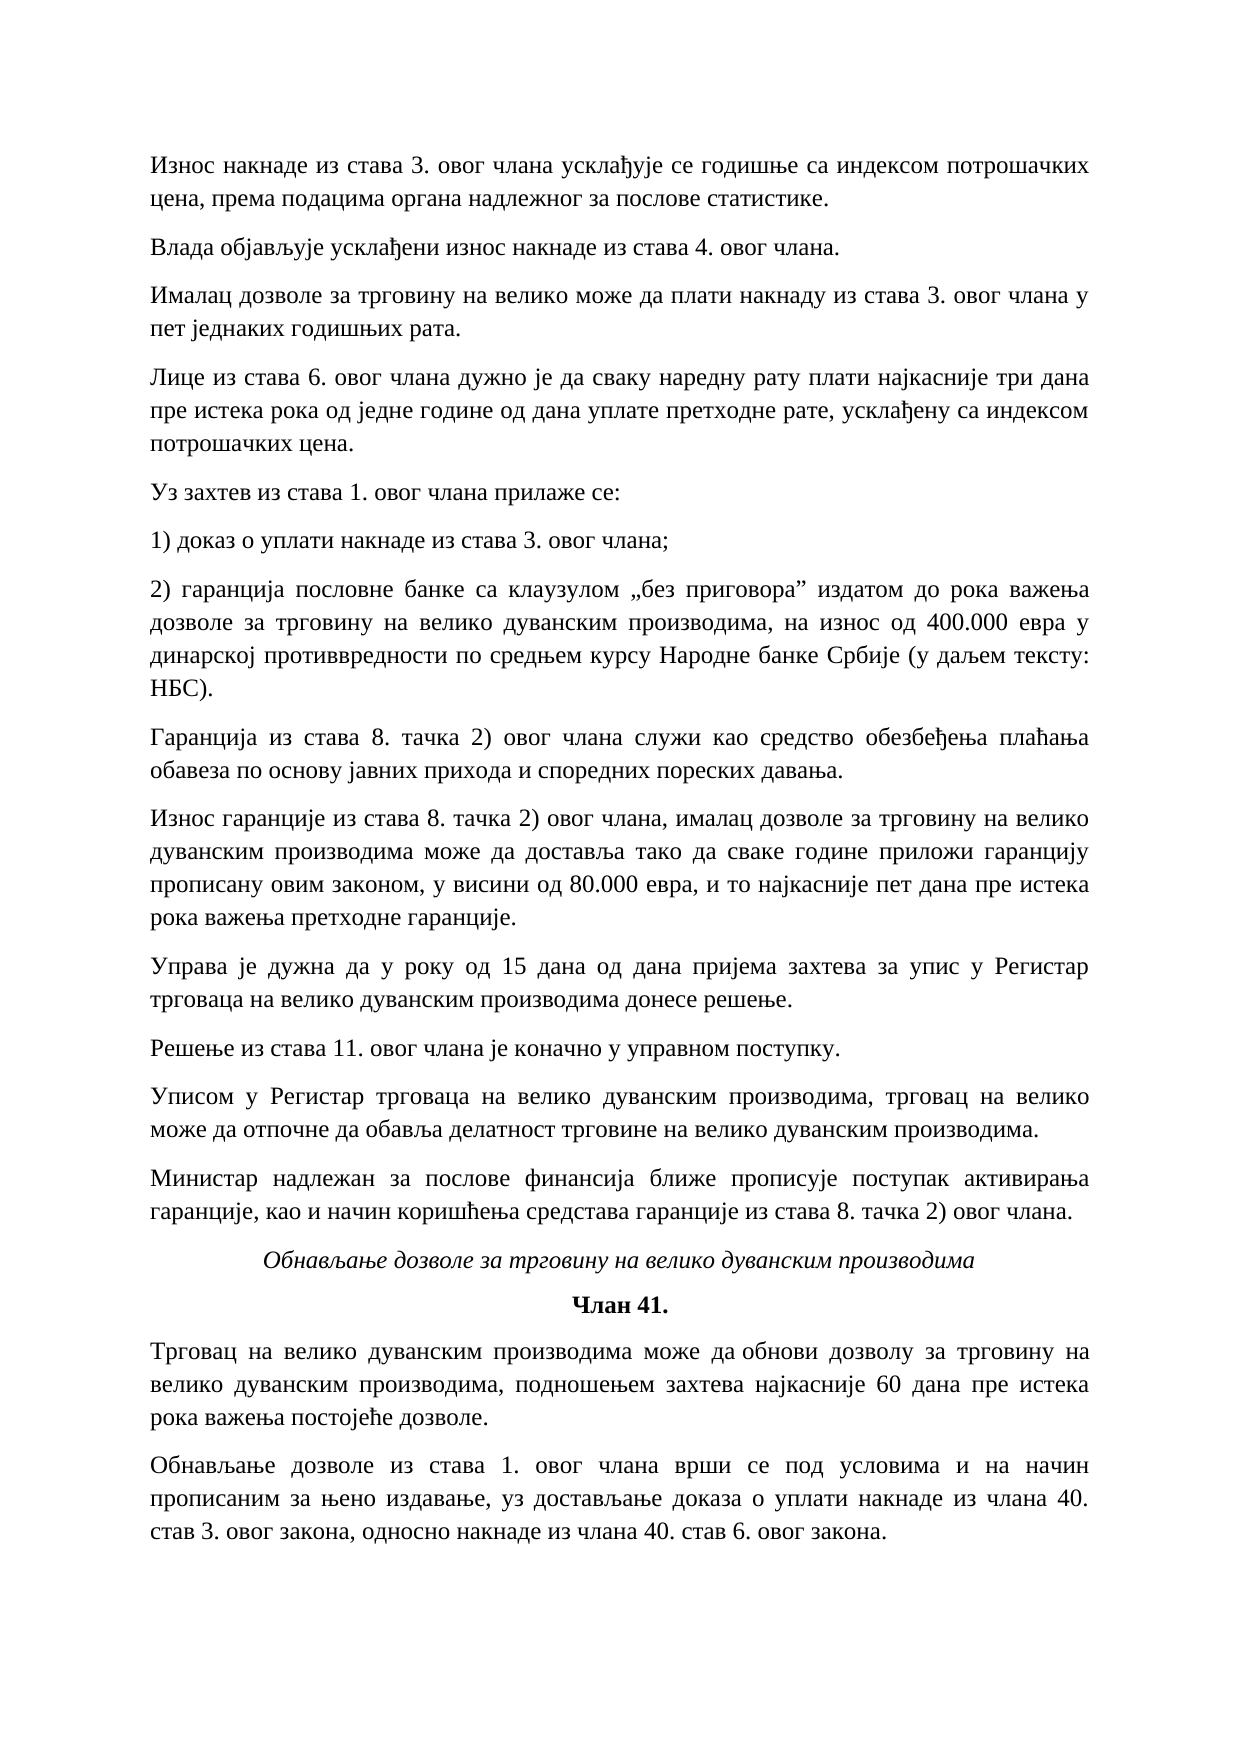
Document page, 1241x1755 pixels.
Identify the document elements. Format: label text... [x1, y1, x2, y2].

text Лице из става 6. овог члана дужно је да сваку наредну рату плати најкасније три дана пре истека рока од једне године од дана уплате претходне рате, усклађену са индексом потрошачких цена. [150, 362, 1090, 457]
text Решење из става 11. овог члана је коначно у управном поступку. [150, 1033, 1090, 1061]
text Члан 41. [150, 1290, 1090, 1319]
text Гаранција из става 8. тачка 2) овог члана служи као средство обезбеђења плаћања обавеза по основу јавних прихода и споредних пореских давања. [150, 722, 1090, 783]
text Износ гаранције из става 8. тачка 2) овог члана, ималац дозволе за трговину на велико дуванским производима може да доставља тако да сваке године приложи гаранцију прописану овим законом, у висини од 80.000 евра, и то најкасније пет дана пре истека рока важења претходне гаранције. [150, 803, 1090, 931]
text Обнављање дозволе за трговину на велико дуванским производима [150, 1245, 1090, 1273]
text Износ накнаде из става 3. овог члана усклађује се годишње са индексом потрошачких цена, према подацима органа надлежног за послове статистике. [150, 150, 1090, 212]
text 1) доказ о уплати накнаде из става 3. овог члана; [150, 525, 1090, 554]
text Влада објављује усклађени износ накнаде из става 4. овог члана. [150, 232, 1090, 260]
text Трговац на велико дуванским производима може да обнови дозволу за трговину на велико дуванским производима, подношењем захтева најкасније 60 дана пре истека рока важења постојеће дозволе. [150, 1336, 1090, 1431]
text Обнављање дозволе из става 1. овог члана врши се под условима и на начин прописаним за њено издавање, уз достављање доказа о уплати накнаде из члана 40. став 3. овог закона, односно накнаде из члана 40. став 6. овог закона. [150, 1450, 1090, 1545]
text Министар надлежан за послове финансија ближе прописује поступак активирања гаранције, као и начин коришћења средстава гаранције из става 8. тачка 2) овог члана. [150, 1163, 1090, 1225]
text 2) гаранција пословне банке са клаузулом „без приговора” издатом до рока важења дозволе за трговину на велико дуванским производима, на износ од 400.000 евра у динарској противвредности по средњем курсу Народне банке Србије (у даљем тексту: НБС). [150, 574, 1090, 702]
text Управа је дужна да у року од 15 дана од дана пријема захтева за упис у Регистар трговаца на велико дуванским производима донесе решење. [150, 951, 1090, 1013]
text Уз захтев из става 1. овог члана прилаже се: [150, 477, 1090, 505]
text Уписом у Регистар трговаца на велико дуванским производима, трговац на велико може да отпочне да обавља делатност трговине на велико дуванским производима. [150, 1081, 1090, 1143]
text Ималац дозволе за трговину на велико може да плати накнаду из става 3. овог члана у пет једнаких годишњих рата. [150, 280, 1090, 342]
